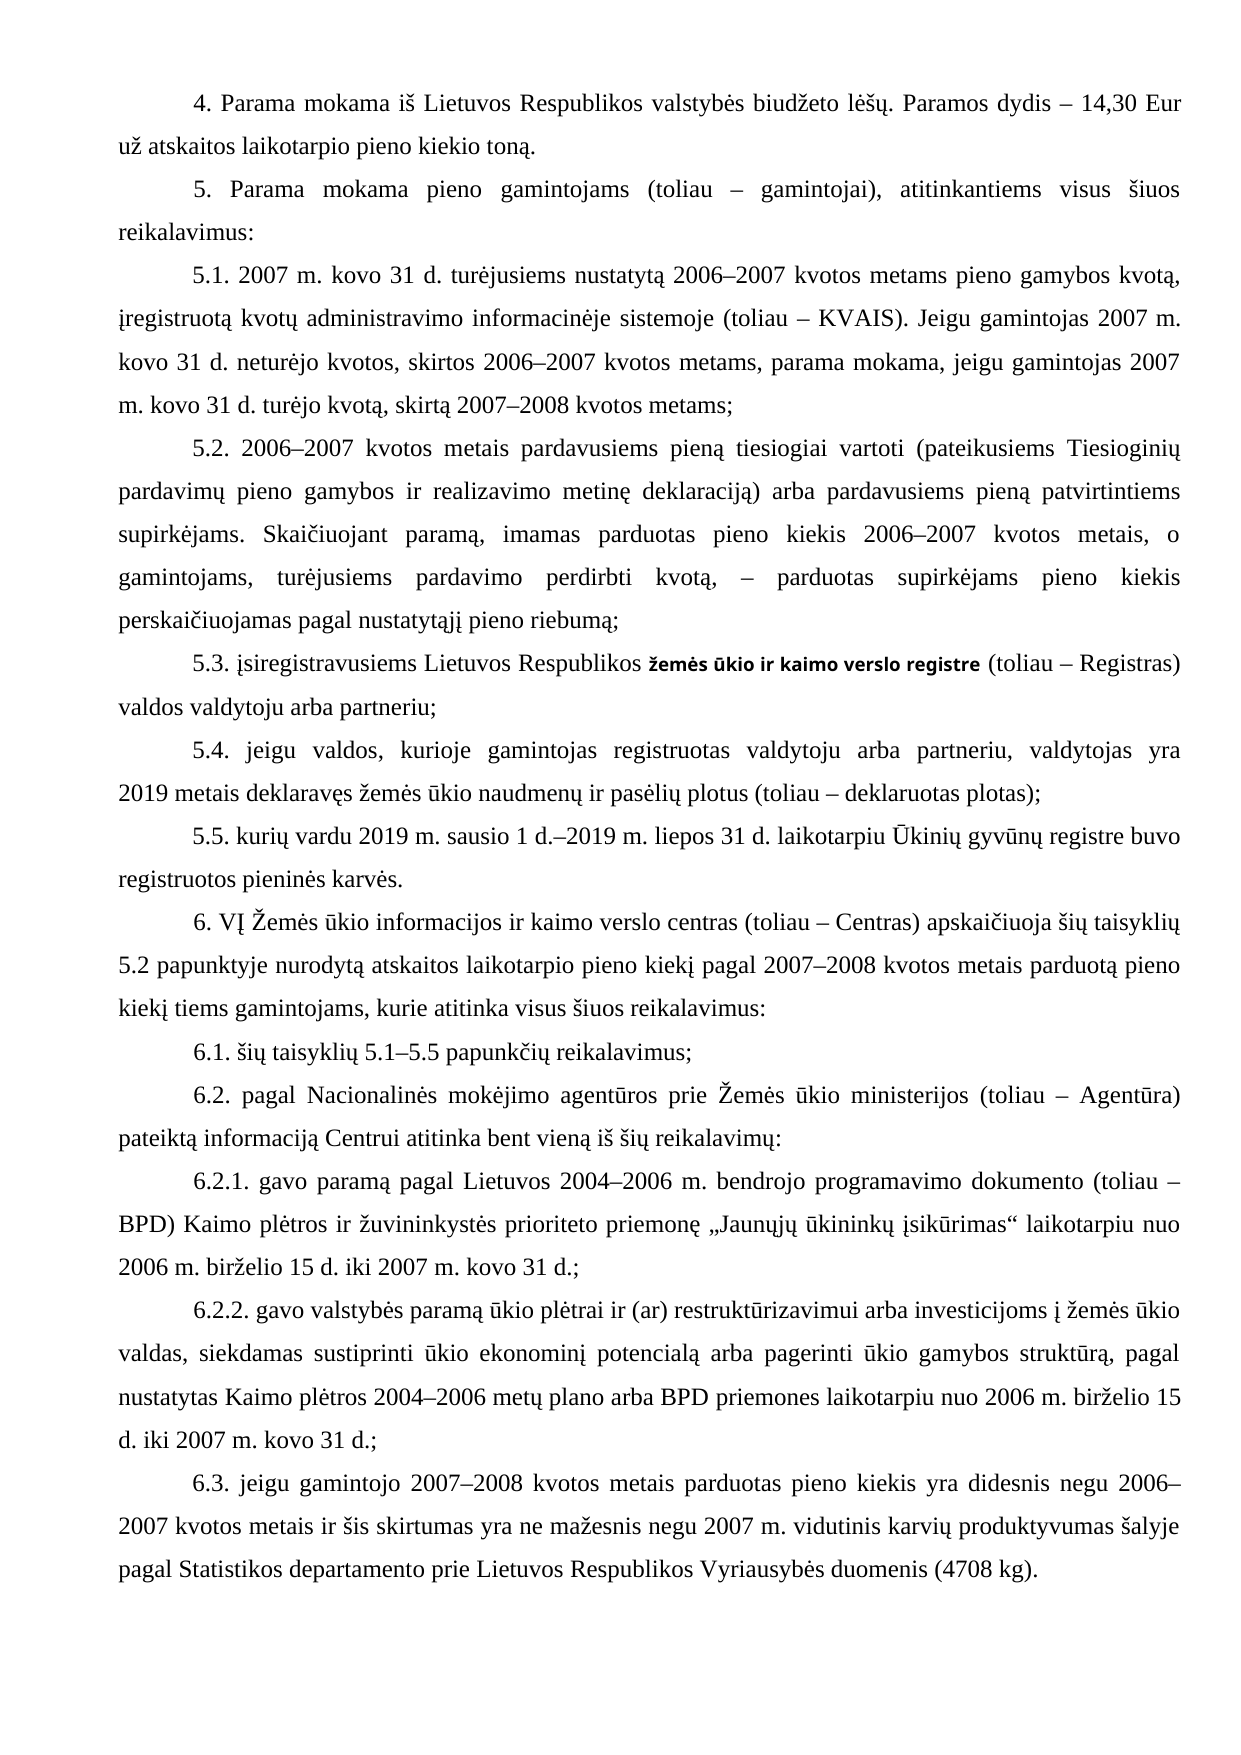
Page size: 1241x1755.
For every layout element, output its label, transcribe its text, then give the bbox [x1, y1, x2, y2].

text 6. VĮ Žemės ūkio informacijos ir kaimo verslo centras (toliau – Centras) apskaičiuoja šių taisyklių 5.2 papunktyje nurodytą atskaitos laikotarpio pieno kiekį pagal 2007–2008 kvotos metais parduotą pieno kiekį tiems gamintojams, kurie atitinka visus šiuos reikalavimus: [118, 907, 1181, 1022]
text 5.1. 2007 m. kovo 31 d. turėjusiems nustatytą 2006–2007 kvotos metams pieno gamybos kvotą, įregistruotą kvotų administravimo informacinėje sistemoje (toliau – KVAIS). Jeigu gamintojas 2007 m. kovo 31 d. neturėjo kvotos, skirtos 2006–2007 kvotos metams, parama mokama, jeigu gamintojas 2007 m. kovo 31 d. turėjo kvotą, skirtą 2007–2008 kvotos metams; [118, 260, 1181, 418]
text 5.3. įsiregistravusiems Lietuvos Respublikos žemės ūkio ir kaimo verslo registre (toliau – Registras) valdos valdytoju arba partneriu; [118, 648, 1181, 720]
text 5.2. 2006–2007 kvotos metais pardavusiems pieną tiesiogiai vartoti (pateikusiems Tiesioginių pardavimų pieno gamybos ir realizavimo metinę deklaraciją) arba pardavusiems pieną patvirtintiems supirkėjams. Skaičiuojant paramą, imamas parduotas pieno kiekis 2006–2007 kvotos metais, o gamintojams, turėjusiems pardavimo perdirbti kvotą, – parduotas supirkėjams pieno kiekis perskaičiuojamas pagal nustatytąjį pieno riebumą; [118, 433, 1181, 634]
text 6.2.2. gavo valstybės paramą ūkio plėtrai ir (ar) restruktūrizavimui arba investicijoms į žemės ūkio valdas, siekdamas sustiprinti ūkio ekonominį potencialą arba pagerinti ūkio gamybos struktūrą, pagal nustatytas Kaimo plėtros 2004–2006 metų plano arba BPD priemones laikotarpiu nuo 2006 m. birželio 15 d. iki 2007 m. kovo 31 d.; [118, 1295, 1181, 1453]
text 6.1. šių taisyklių 5.1–5.5 papunkčių reikalavimus; [118, 1037, 1181, 1065]
text 5. Parama mokama pieno gamintojams (toliau – gamintojai), atitinkantiems visus šiuos reikalavimus: [118, 174, 1181, 246]
text 4. Parama mokama iš Lietuvos Respublikos valstybės biudžeto lėšų. Paramos dydis – 14,30 Eur už atskaitos laikotarpio pieno kiekio toną. [118, 88, 1181, 160]
text 5.5. kurių vardu 2019 m. sausio 1 d.–2019 m. liepos 31 d. laikotarpiu Ūkinių gyvūnų registre buvo registruotos pieninės karvės. [118, 821, 1181, 893]
text 6.2.1. gavo paramą pagal Lietuvos 2004–2006 m. bendrojo programavimo dokumento (toliau – BPD) Kaimo plėtros ir žuvininkystės prioriteto priemonę „Jaunųjų ūkininkų įsikūrimas“ laikotarpiu nuo 2006 m. birželio 15 d. iki 2007 m. kovo 31 d.; [118, 1166, 1181, 1281]
text 5.4. jeigu valdos, kurioje gamintojas registruotas valdytoju arba partneriu, valdytojas yra 2019 metais deklaravęs žemės ūkio naudmenų ir pasėlių plotus (toliau – deklaruotas plotas); [118, 735, 1181, 807]
text 6.3. jeigu gamintojo 2007–2008 kvotos metais parduotas pieno kiekis yra didesnis negu 2006–2007 kvotos metais ir šis skirtumas yra ne mažesnis negu 2007 m. vidutinis karvių produktyvumas šalyje pagal Statistikos departamento prie Lietuvos Respublikos Vyriausybės duomenis (4708 kg). [118, 1468, 1181, 1583]
text 6.2. pagal Nacionalinės mokėjimo agentūros prie Žemės ūkio ministerijos (toliau – Agentūra) pateiktą informaciją Centrui atitinka bent vieną iš šių reikalavimų: [118, 1080, 1181, 1152]
